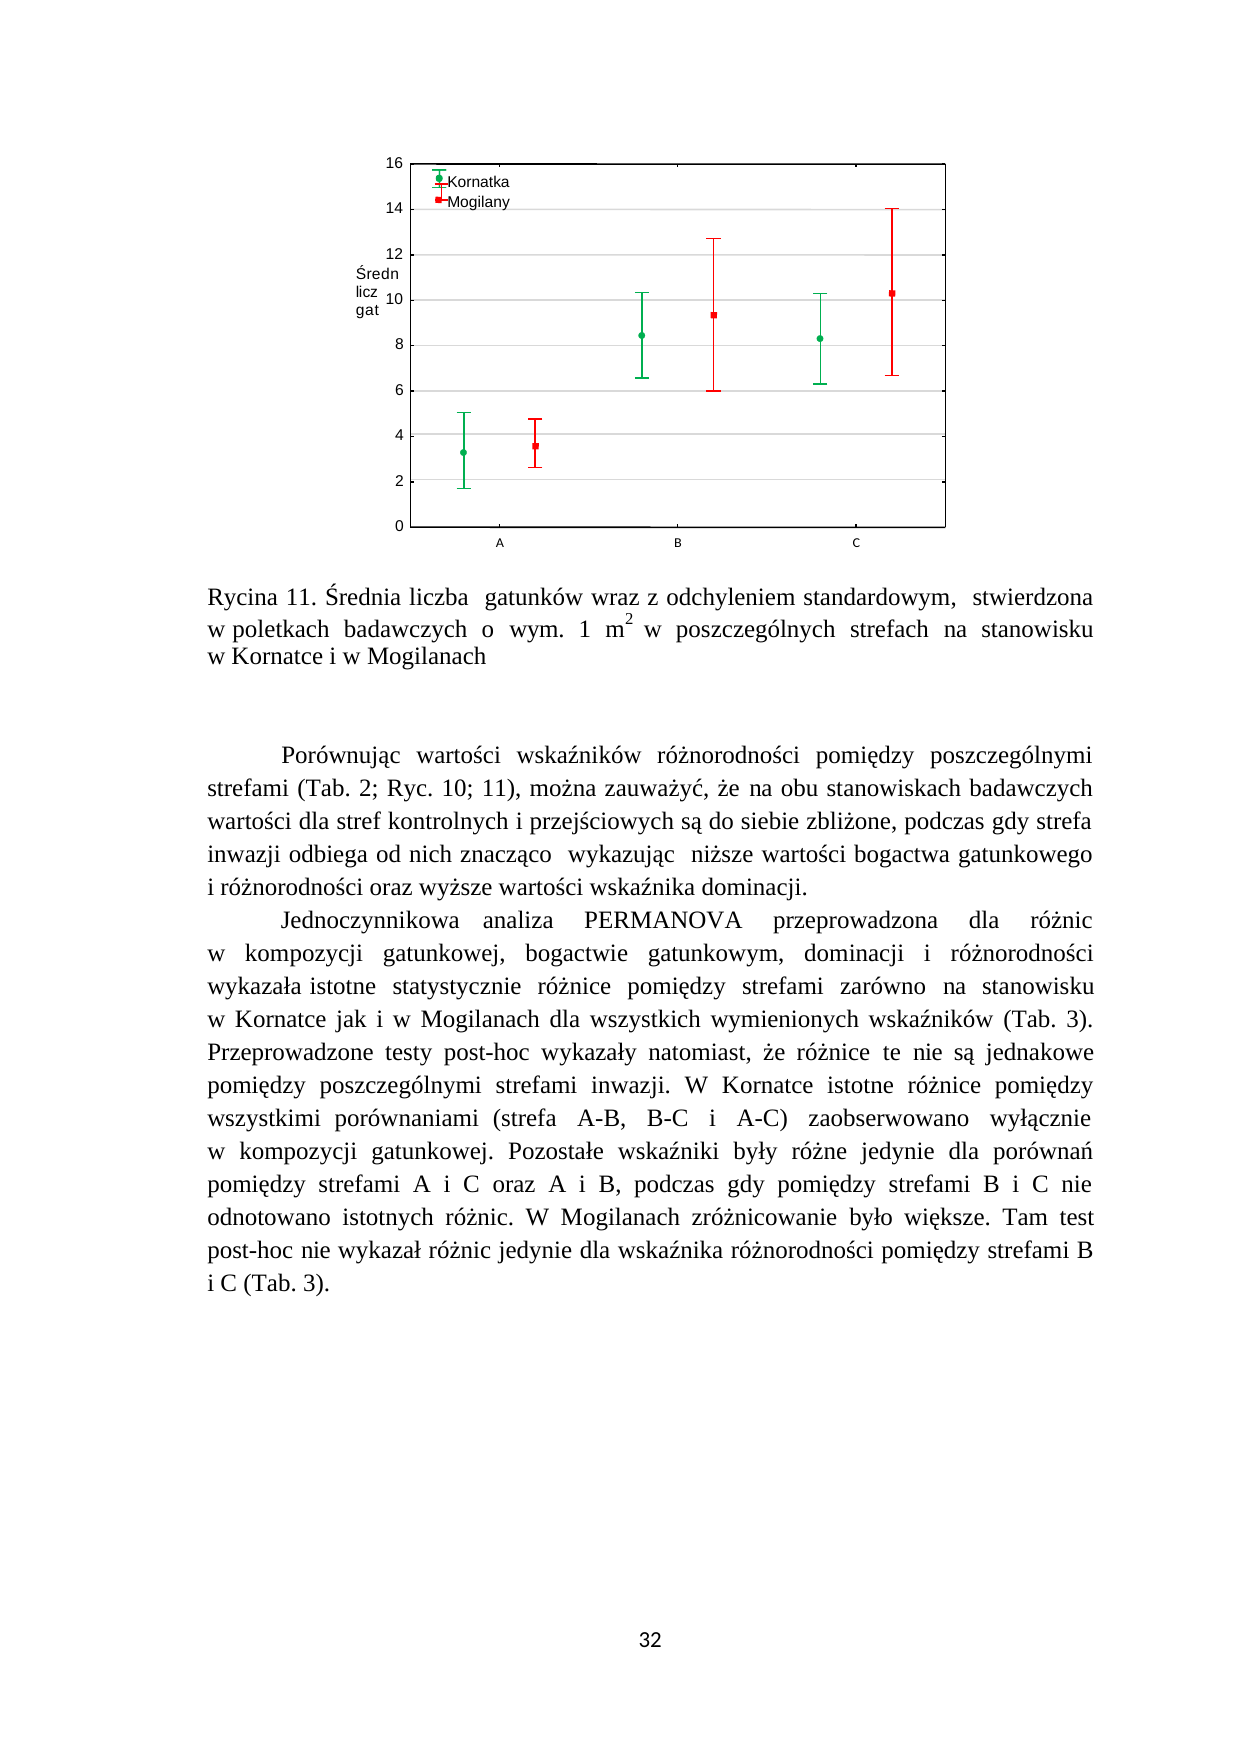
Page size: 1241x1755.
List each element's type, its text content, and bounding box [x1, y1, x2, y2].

text 10 [893, 301, 945, 308]
text 4 [395, 426, 410, 444]
text 16 [385, 153, 1241, 171]
text 12 [385, 244, 410, 262]
text 2 [395, 471, 410, 489]
text 14 [893, 211, 945, 217]
text [411, 471, 463, 479]
text [643, 335, 713, 345]
text [411, 435, 463, 444]
text [643, 346, 713, 353]
text [946, 426, 1241, 444]
text 10 [821, 301, 891, 308]
text [821, 335, 891, 345]
text [893, 256, 945, 262]
text 14 [506, 199, 945, 208]
text [946, 244, 1241, 262]
text [714, 346, 820, 353]
text 10 [411, 290, 713, 299]
text 8 [395, 335, 410, 353]
text 14 [385, 199, 410, 217]
text [411, 392, 945, 398]
text [465, 480, 945, 489]
text Średnia liczba gatunków [356, 265, 375, 319]
text [411, 335, 641, 345]
text [893, 244, 945, 254]
text Porównując wartości wskaźników różnorodności pomiędzy poszczególnymi strefami (Tab. 2; Ryc. 10; 11), można zauważyć, że na obu stanowiskach badawczych wartości dla stref kontrolnych i przejściowych są do siebie zbliżone, podczas gdy strefa inwazji odbiega od nich znacząco wykazując niższe wartości bogactwa gatunkowego i różnorodności oraz wyższe wartości wskaźnika dominacji. [207, 740, 1093, 901]
text [411, 346, 641, 353]
text [714, 244, 891, 254]
text 14 [411, 199, 474, 208]
text [946, 335, 1241, 353]
text [946, 471, 1241, 489]
text [893, 335, 945, 345]
text 6 [395, 381, 410, 398]
text 14 [946, 199, 1241, 217]
text [465, 435, 534, 444]
text [411, 480, 463, 489]
text 14 [476, 199, 505, 208]
text 10 [714, 290, 891, 299]
text [714, 335, 820, 345]
text 10 [353, 263, 375, 444]
text A B C [496, 534, 1241, 551]
text [411, 426, 463, 433]
text Rycina 11. Średnia liczba gatunków wraz z odchyleniem standardowym, stwierdzona w poletkach badawczych o wym. 1 m2 w poszczególnych strefach na stanowisku w Kornatce i w Mogilanach [207, 584, 1094, 670]
text [411, 256, 713, 262]
text 0 [395, 517, 1241, 534]
text [465, 426, 534, 433]
text 10 [946, 290, 1241, 308]
text [946, 381, 1241, 398]
text [411, 244, 713, 254]
text [536, 426, 945, 433]
text [465, 471, 945, 479]
text 14 [411, 211, 891, 217]
text 10 [893, 290, 945, 299]
text [714, 381, 945, 390]
text [714, 256, 891, 262]
text 10 [411, 301, 641, 308]
text [821, 346, 891, 353]
text 10 [714, 301, 820, 308]
text [536, 435, 945, 444]
text Jednoczynnikowa analiza PERMANOVA przeprowadzona dla różnic w kompozycji gatunkowej, bogactwie gatunkowym, dominacji i różnorodności wykazała istotne statystycznie różnice pomiędzy strefami zarówno na stanowisku w Kornatce jak i w Mogilanach dla wszystkich wymienionych wskaźników (Tab. 3). Przeprowadzone testy post-hoc wykazały natomiast, że różnice te nie są jednakowe pomiędzy poszczególnymi strefami inwazji. W Kornatce istotne różnice pomiędzy wszystkimi porównaniami (strefa A-B, B-C i A-C) zaobserwowano wyłącznie w kompozycji gatunkowej. Pozostałe wskaźniki były różne jedynie dla porównań pomiędzy strefami A i C oraz A i B, podczas gdy pomiędzy strefami B i C nie odnotowano istotnych różnic. W Mogilanach zróżnicowanie było większe. Tam test post-hoc nie wykazał różnic jedynie dla wskaźnika różnorodności pomiędzy strefami B i C (Tab. 3). [207, 905, 1094, 1297]
text [411, 381, 713, 390]
text [893, 346, 945, 353]
text 10 [643, 301, 713, 308]
text 10 [385, 290, 410, 308]
